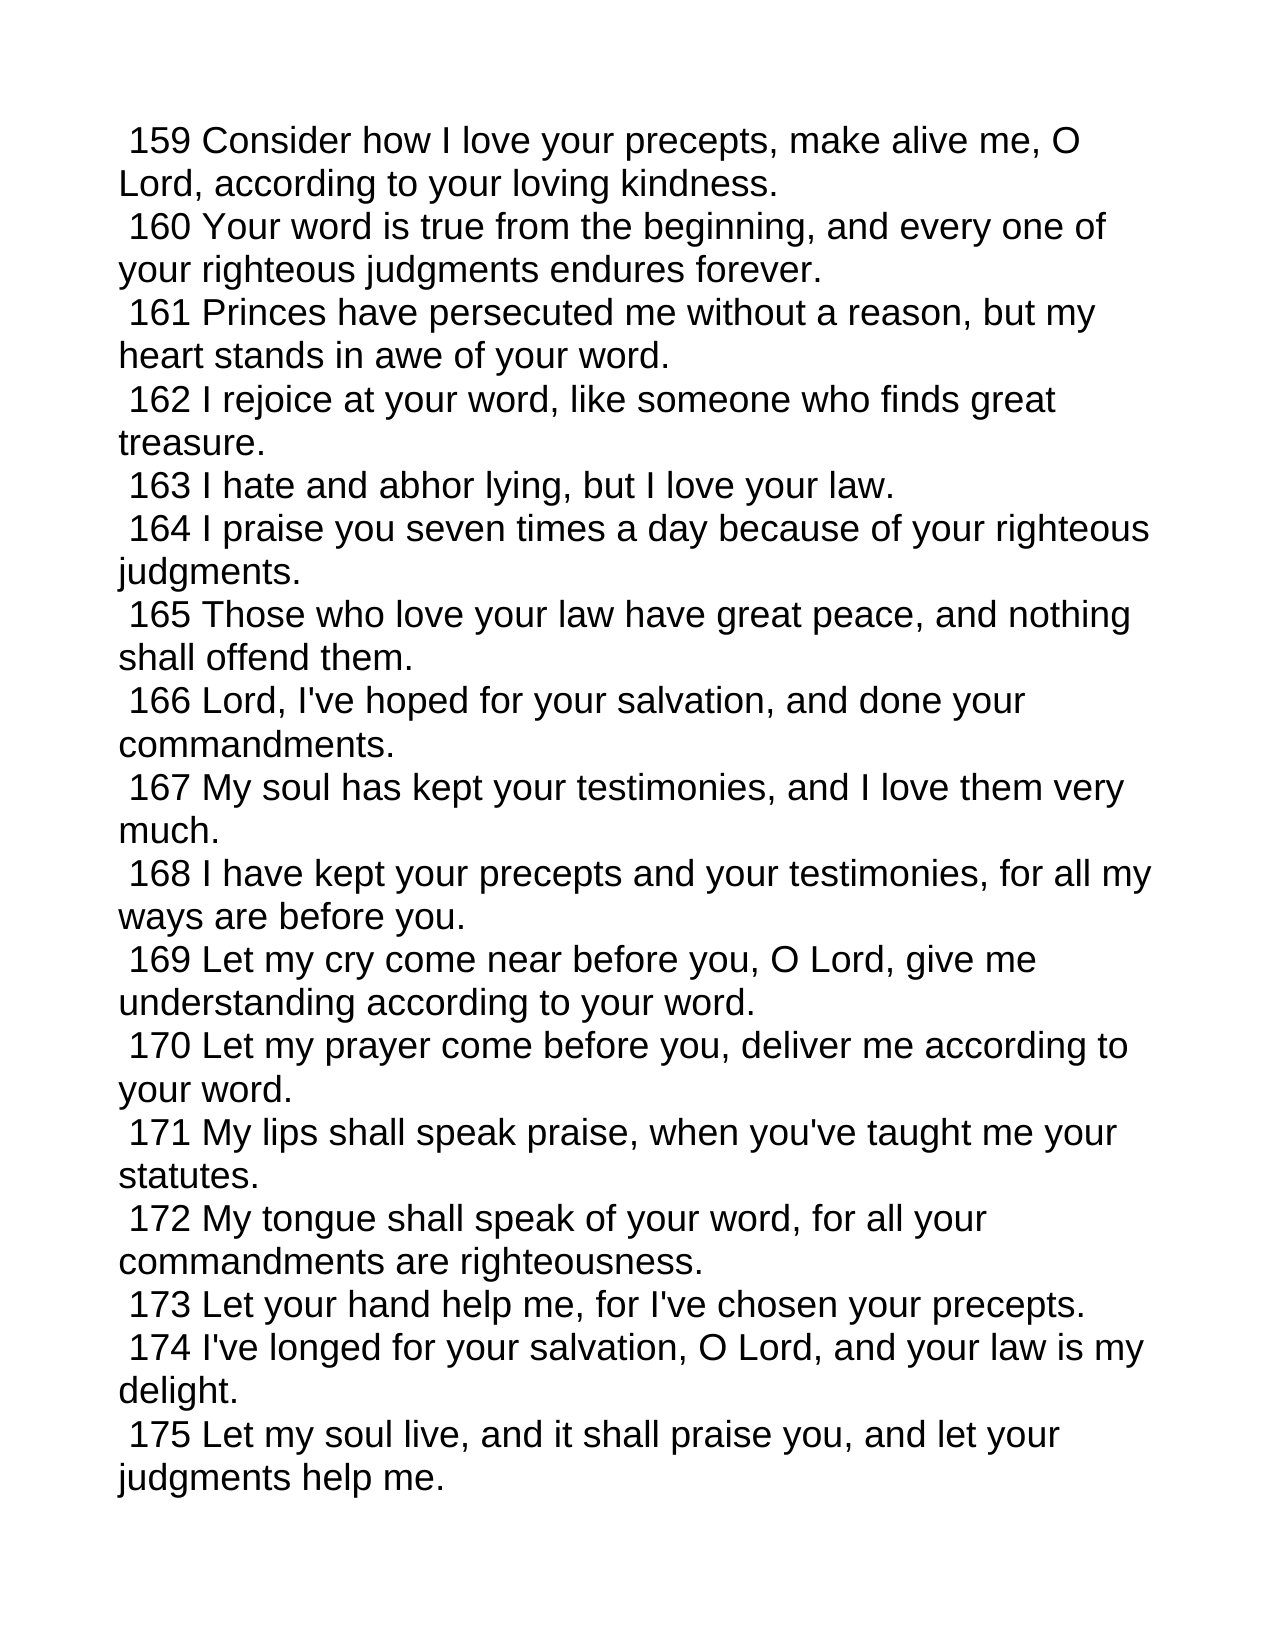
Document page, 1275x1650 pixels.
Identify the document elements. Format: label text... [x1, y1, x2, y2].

text 169 Let my cry come near before you, O Lord, give me understanding according to your word. [118, 937, 1157, 1024]
text 173 Let your hand help me, for I've chosen your precepts. [118, 1282, 1157, 1326]
text 168 I have kept your precepts and your testimonies, for all my ways are before you. [118, 851, 1157, 937]
text 165 Those who love your law have great peace, and nothing shall offend them. [118, 592, 1157, 679]
text 170 Let my prayer come before you, deliver me according to your word. [118, 1024, 1157, 1110]
text 166 Lord, I've hoped for your salvation, and done your commandments. [118, 679, 1157, 765]
text 167 My soul has kept your testimonies, and I love them very much. [118, 765, 1157, 851]
text 161 Princes have persecuted me without a reason, but my heart stands in awe of your word. [118, 291, 1157, 377]
text 159 Consider how I love your precepts, make alive me, O Lord, according to your loving kindness. [118, 118, 1157, 204]
text 175 Let my soul live, and it shall praise you, and let your judgments help me. [118, 1412, 1157, 1498]
text 172 My tongue shall speak of your word, for all your commandments are righteousness. [118, 1196, 1157, 1282]
text 160 Your word is true from the beginning, and every one of your righteous judgments endures forever. [118, 204, 1157, 291]
text 162 I rejoice at your word, like someone who finds great treasure. [118, 377, 1157, 463]
text 163 I hate and abhor lying, but I love your law. [118, 463, 1157, 506]
text 174 I've longed for your salvation, O Lord, and your law is my delight. [118, 1326, 1157, 1412]
text 164 I praise you seven times a day because of your righteous judgments. [118, 506, 1157, 592]
text 171 My lips shall speak praise, when you've taught me your statutes. [118, 1110, 1157, 1196]
